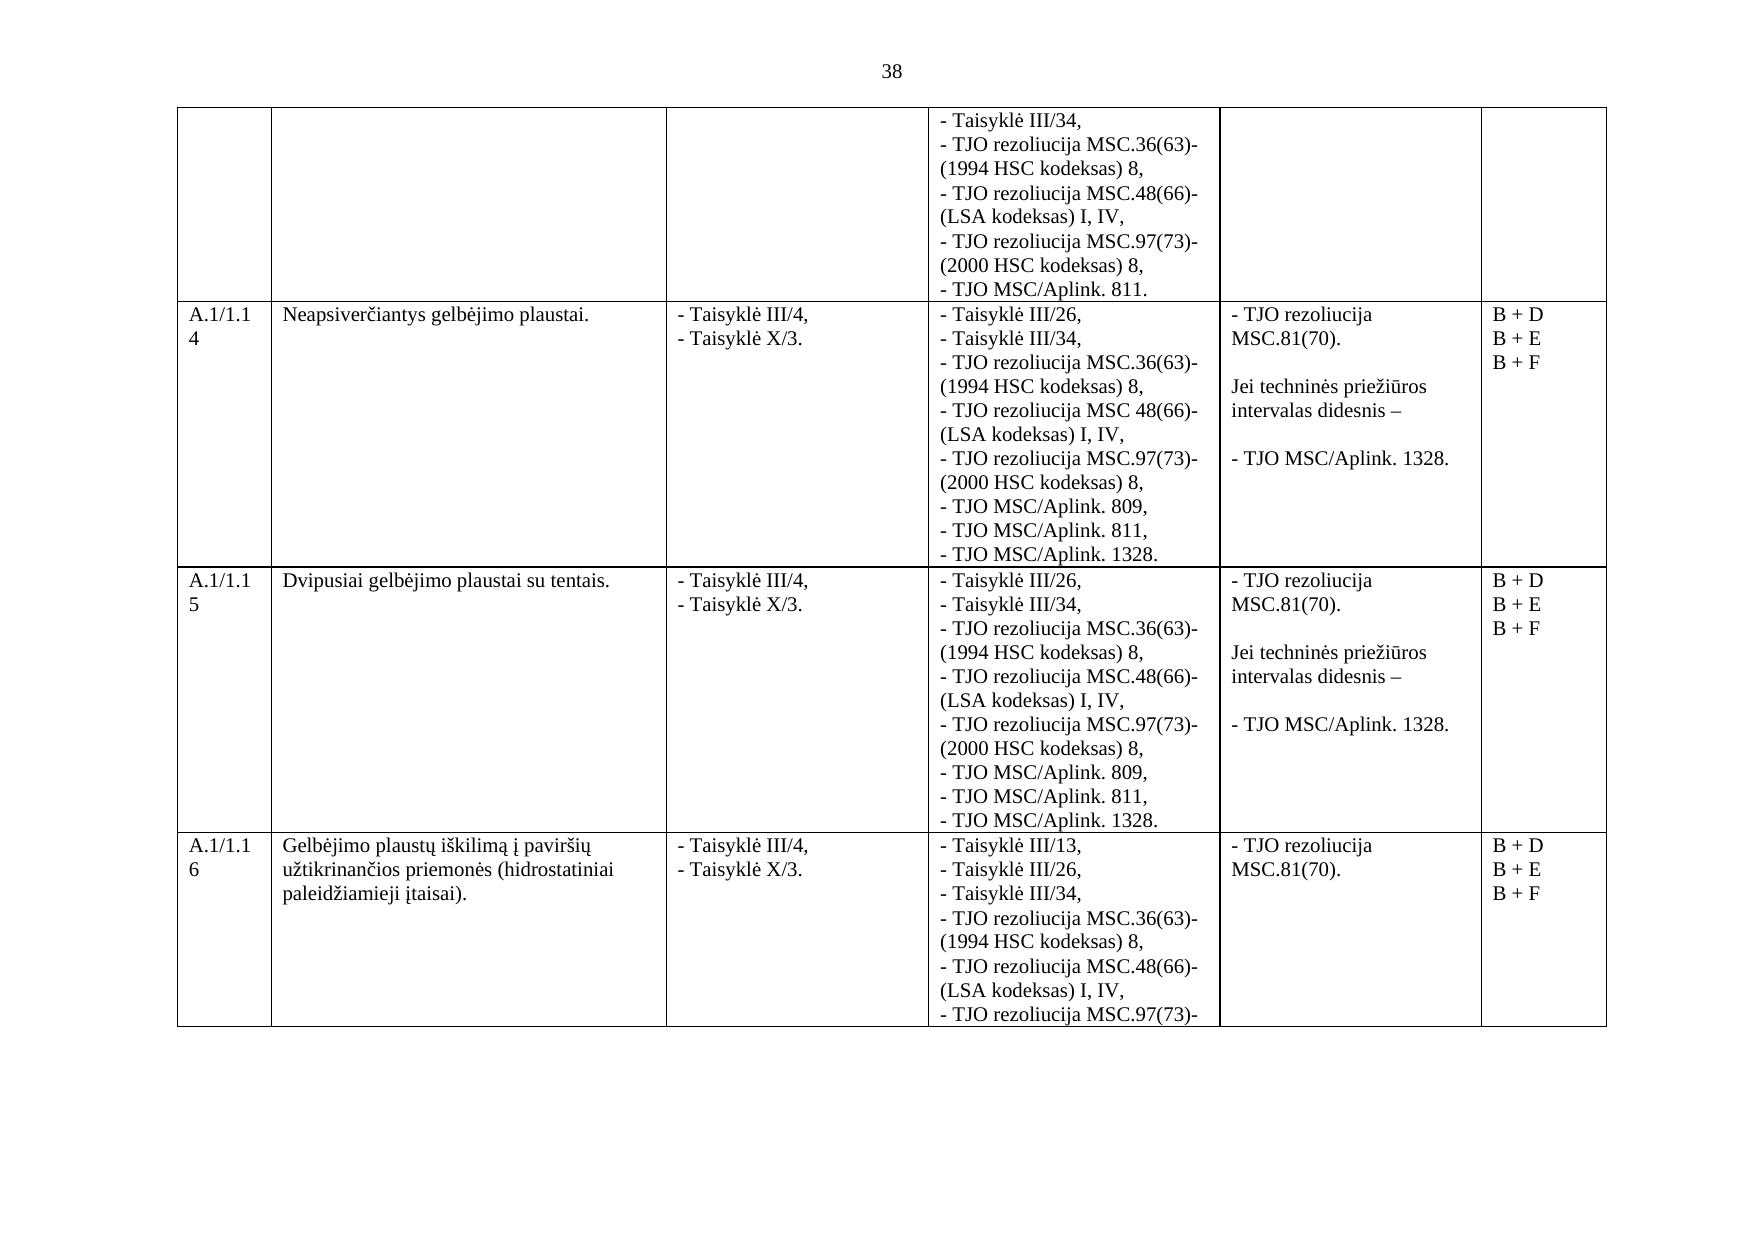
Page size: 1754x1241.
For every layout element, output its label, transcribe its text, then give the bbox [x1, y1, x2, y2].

table_cell B + D B + E B + F [1482, 302, 1606, 566]
table_cell - TJO rezoliucija MSC.81(70). Jei techninės priežiūros intervalas didesnis – - TJO MSC/Aplink. 1328. [1221, 302, 1481, 566]
table_cell - Taisyklė III/4, - Taisyklė X/3. [667, 833, 928, 1026]
table_cell [178, 108, 271, 301]
table_cell A.1/1.14 [178, 302, 271, 566]
table_cell Dvipusiai gelbėjimo plaustai su tentais. [272, 568, 666, 832]
table_cell [1482, 108, 1606, 301]
table_cell - Taisyklė III/4, - Taisyklė X/3. [667, 568, 928, 832]
table_cell - Taisyklė III/26, - Taisyklė III/34, - TJO rezoliucija MSC.36(63)-(1994 HSC kodeksas) 8, - TJO rezoliucija MSC.48(66)-(LSA kodeksas) I, IV, - TJO rezoliucija MSC.97(73)-(2000 HSC kodeksas) 8, - TJO MSC/Aplink. 809, - TJO MSC/Aplink. 811, - TJO MSC/Aplink. 1328. [929, 568, 1219, 832]
table_cell [1221, 108, 1481, 301]
table_cell - Taisyklė III/26, - Taisyklė III/34, - TJO rezoliucija MSC.36(63)-(1994 HSC kodeksas) 8, - TJO rezoliucija MSC 48(66)-(LSA kodeksas) I, IV, - TJO rezoliucija MSC.97(73)-(2000 HSC kodeksas) 8, - TJO MSC/Aplink. 809, - TJO MSC/Aplink. 811, - TJO MSC/Aplink. 1328. [929, 302, 1219, 566]
table_cell Neapsiverčiantys gelbėjimo plaustai. [272, 302, 666, 566]
table_cell - Taisyklė III/34, - TJO rezoliucija MSC.36(63)-(1994 HSC kodeksas) 8, - TJO rezoliucija MSC.48(66)-(LSA kodeksas) I, IV, - TJO rezoliucija MSC.97(73)-(2000 HSC kodeksas) 8, - TJO MSC/Aplink. 811. [929, 108, 1219, 301]
table_cell B + D B + E B + F [1482, 568, 1606, 832]
table_cell B + D B + E B + F [1482, 833, 1606, 1026]
table_cell A.1/1.16 [178, 833, 271, 1026]
table_cell - TJO rezoliucija MSC.81(70). [1221, 833, 1481, 1026]
table_cell [667, 108, 928, 301]
table_cell - Taisyklė III/4, - Taisyklė X/3. [667, 302, 928, 566]
table_cell [272, 108, 666, 301]
table_cell - TJO rezoliucija MSC.81(70). Jei techninės priežiūros intervalas didesnis – - TJO MSC/Aplink. 1328. [1221, 568, 1481, 832]
table_cell Gelbėjimo plaustų iškilimą į paviršių užtikrinančios priemonės (hidrostatiniai paleidžiamieji įtaisai). [272, 833, 666, 1026]
table_cell A.1/1.15 [178, 568, 271, 832]
table_cell - Taisyklė III/13, - Taisyklė III/26, - Taisyklė III/34, - TJO rezoliucija MSC.36(63)-(1994 HSC kodeksas) 8, - TJO rezoliucija MSC.48(66)-(LSA kodeksas) I, IV, - TJO rezoliucija MSC.97(73)- [929, 833, 1219, 1026]
